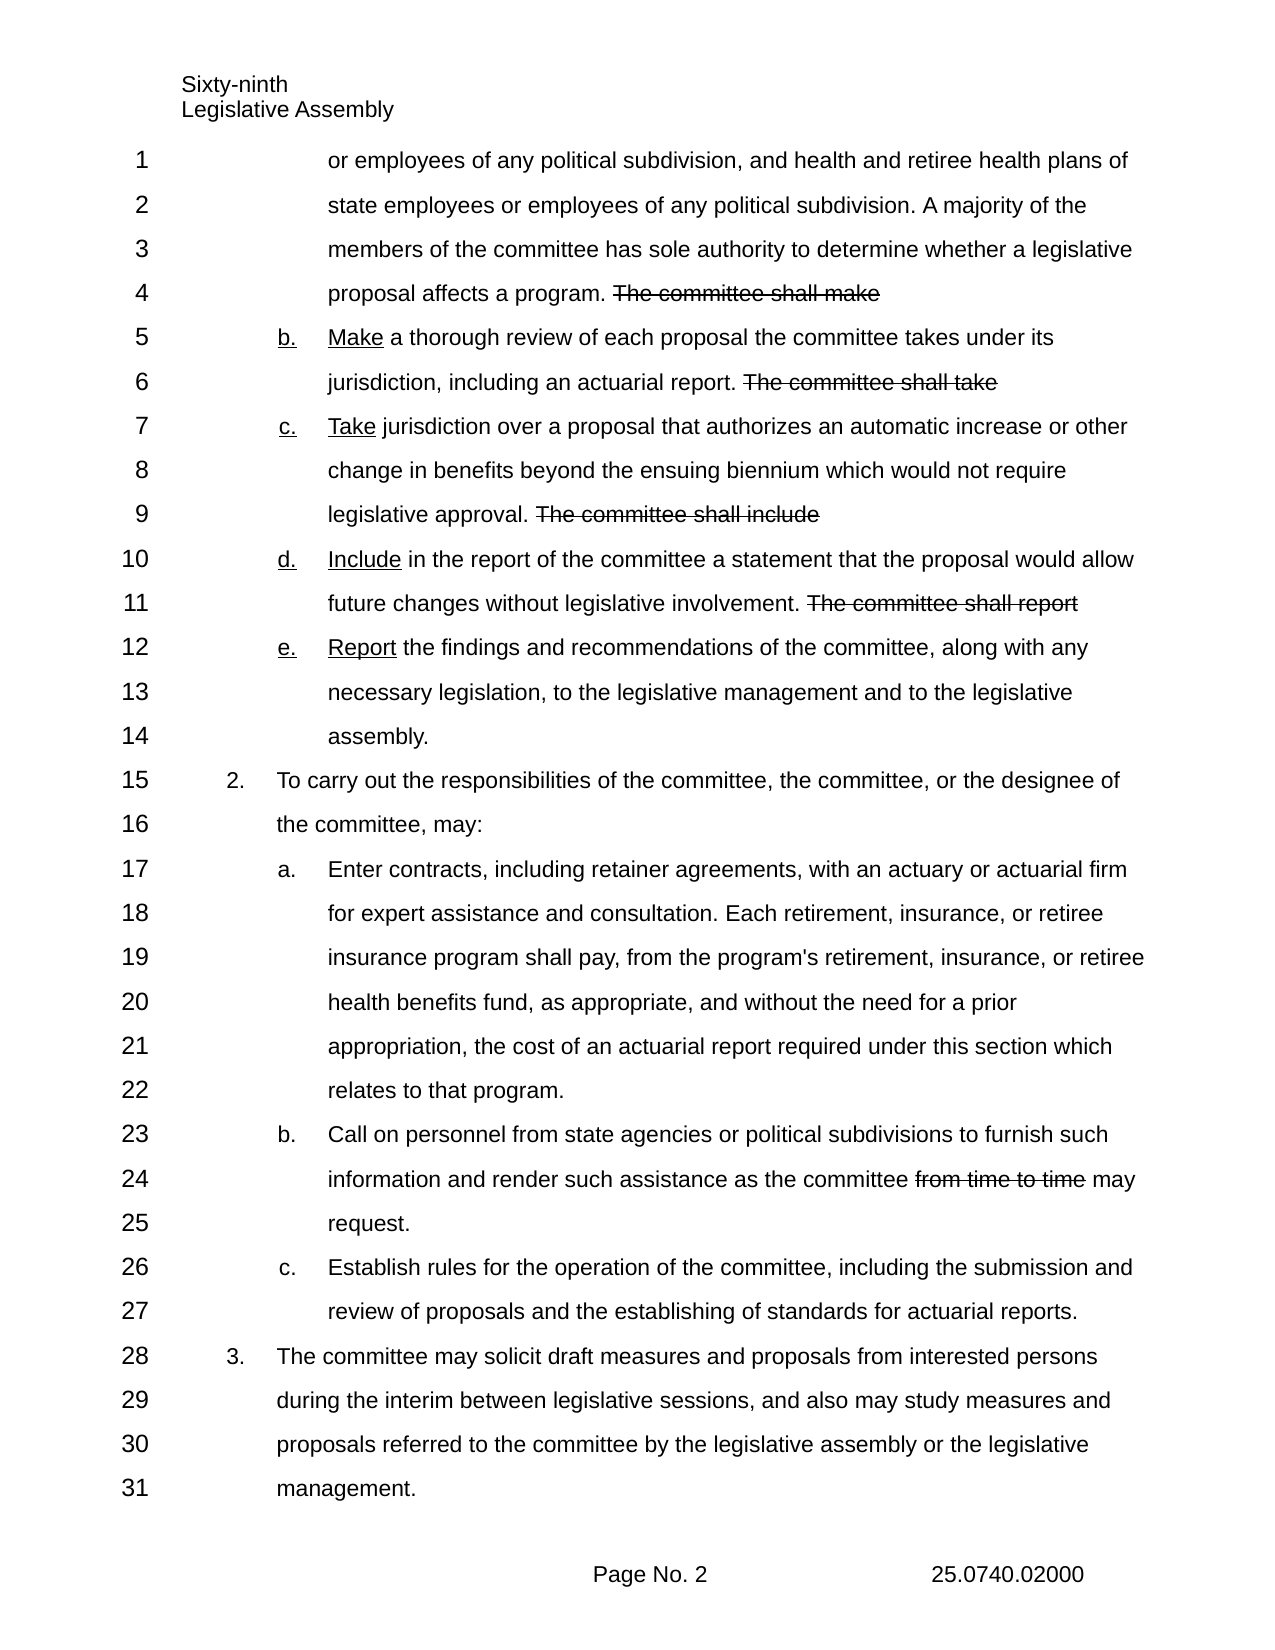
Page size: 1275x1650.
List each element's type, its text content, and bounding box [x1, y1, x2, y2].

text 2. To carry out the responsibilities of the committee, the committee, or the designee of the committee, may: [181, 753, 1154, 842]
text a. Enter contracts, including retainer agreements, with an actuary or actuarial firm for expert assistance and consultation. Each retirement, insurance, or retiree insurance program shall pay, from the program's retirement, insurance, or retiree health benefits fund, as appropriate, and without the need for a prior appropriation, the cost of an actuarial report required under this section which relates to that program. [181, 842, 1154, 1107]
text b. Call on personnel from state agencies or political subdivisions to furnish such information and render such assistance as the committee from time to time may request. [181, 1107, 1154, 1240]
text d. Include in the report of the committee a statement that the proposal would allow future changes without legislative involvement. The committee shall report [181, 532, 1154, 620]
text 3. The committee may solicit draft measures and proposals from interested persons during the interim between legislative sessions, and also may study measures and proposals referred to the committee by the legislative assembly or the legislative management. [181, 1329, 1154, 1506]
text c. Take jurisdiction over a proposal that authorizes an automatic increase or other change in benefits beyond the ensuing biennium which would not require legislative approval. The committee shall include [181, 399, 1154, 532]
text or employees of any political subdivision, and health and retiree health plans of state employees or employees of any political subdivision. A majority of the members of the committee has sole authority to determine whether a legislative proposal affects a program. The committee shall make [181, 133, 1154, 310]
text c. Establish rules for the operation of the committee, including the submission and review of proposals and the establishing of standards for actuarial reports. [181, 1240, 1154, 1329]
text b. Make a thorough review of each proposal the committee takes under its jurisdiction, including an actuarial report. The committee shall take [181, 310, 1154, 399]
text e. Report the findings and recommendations of the committee, along with any necessary legislation, to the legislative management and to the legislative assembly. [181, 620, 1154, 753]
